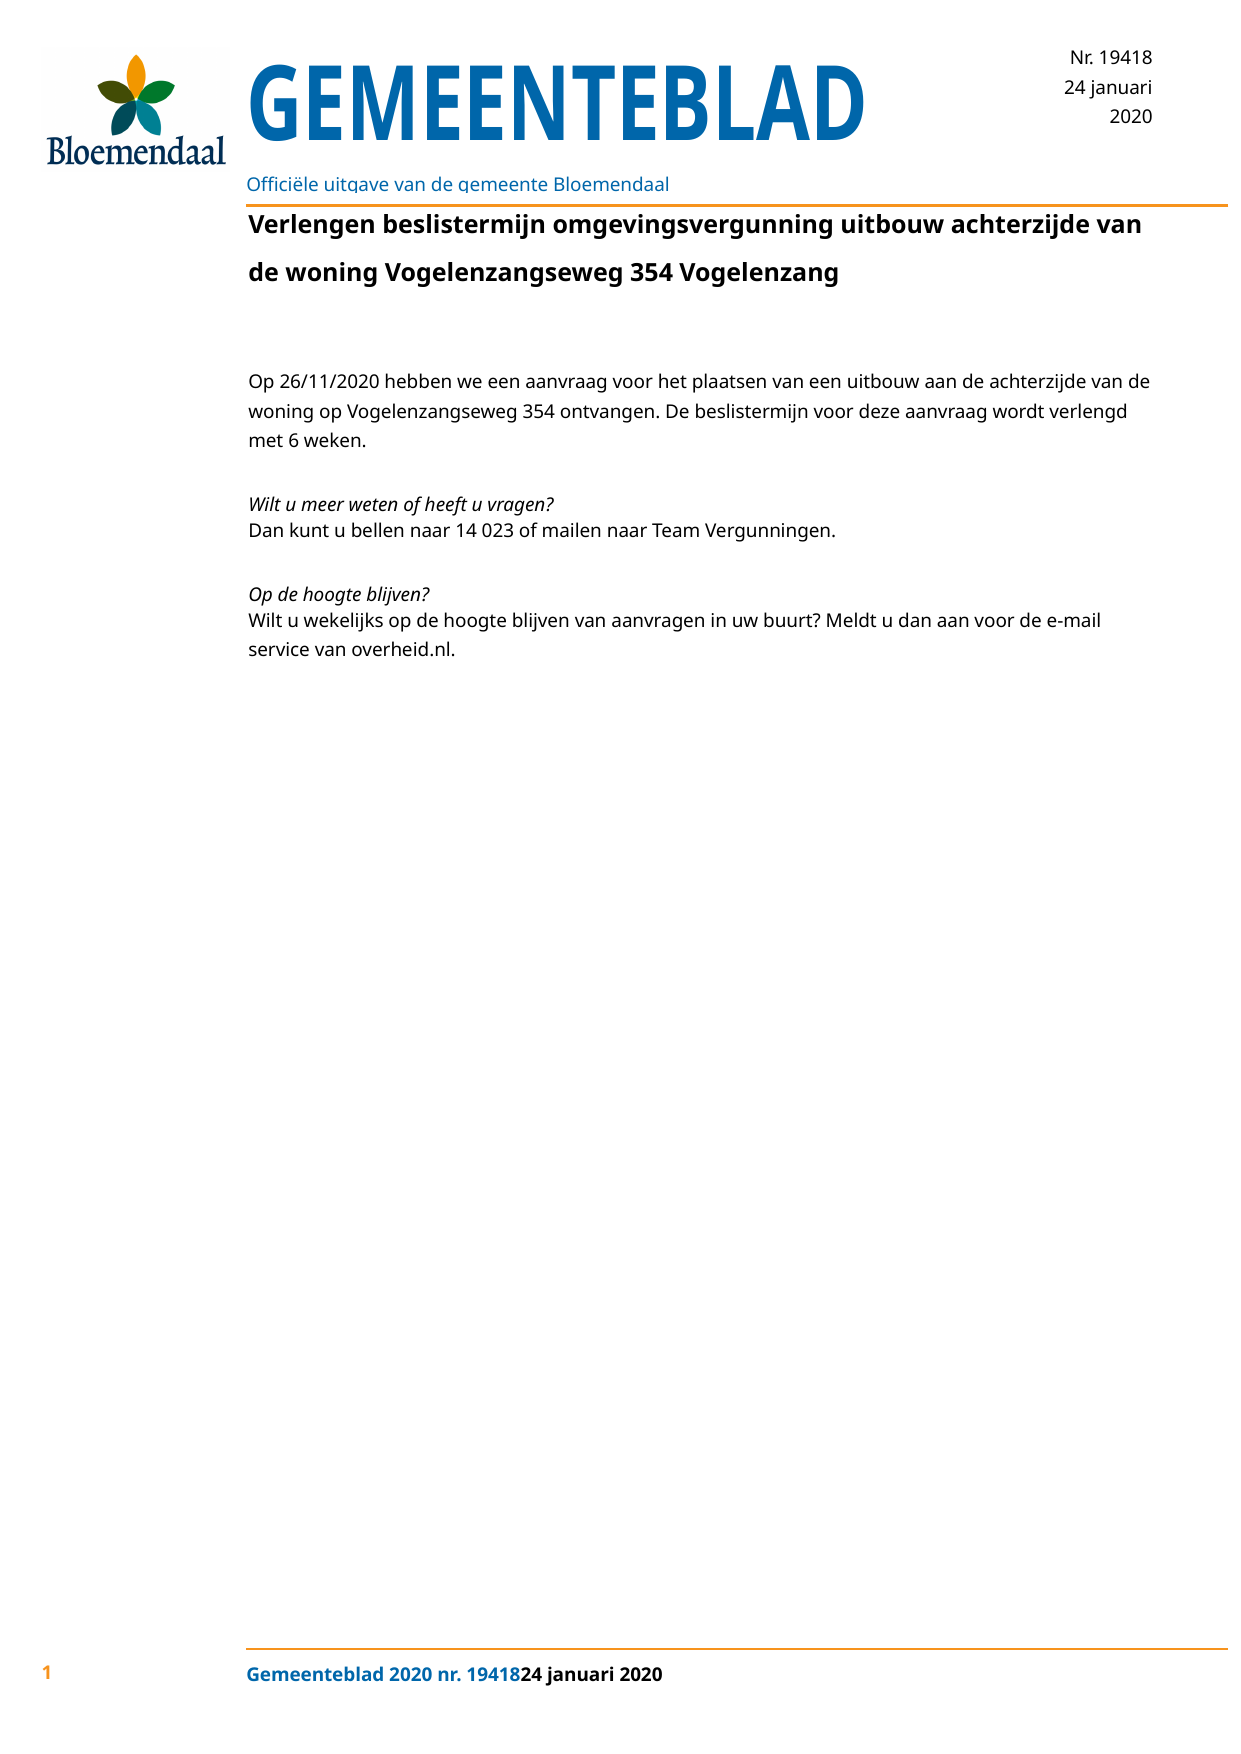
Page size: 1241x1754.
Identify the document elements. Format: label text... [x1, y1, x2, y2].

text Wilt u meer weten of heeft u vragen? [248, 491, 1152, 517]
text Verlengen beslistermijn omgevingsvergunning uitbouw achterzijde van de woning Vogelenzangseweg 354 Vogelenzang [248, 207, 1152, 288]
picture [41, 47, 231, 172]
text Op 26/11/2020 hebben we een aanvraag voor het plaatsen van een uitbouw aan de achterzijde van de woning op Vogelenzangseweg 354 ontvangen. De beslistermijn voor deze aanvraag wordt verlengd met 6 weken. [248, 368, 1152, 453]
text Dan kunt u bellen naar 14 023 of mailen naar Team Vergunningen. [248, 517, 1152, 543]
text Wilt u wekelijks op de hoogte blijven van aanvragen in uw buurt? Meldt u dan aan voor de e-mail service van overheid.nl. [248, 607, 1152, 662]
text Op de hoogte blijven? [248, 581, 1152, 607]
